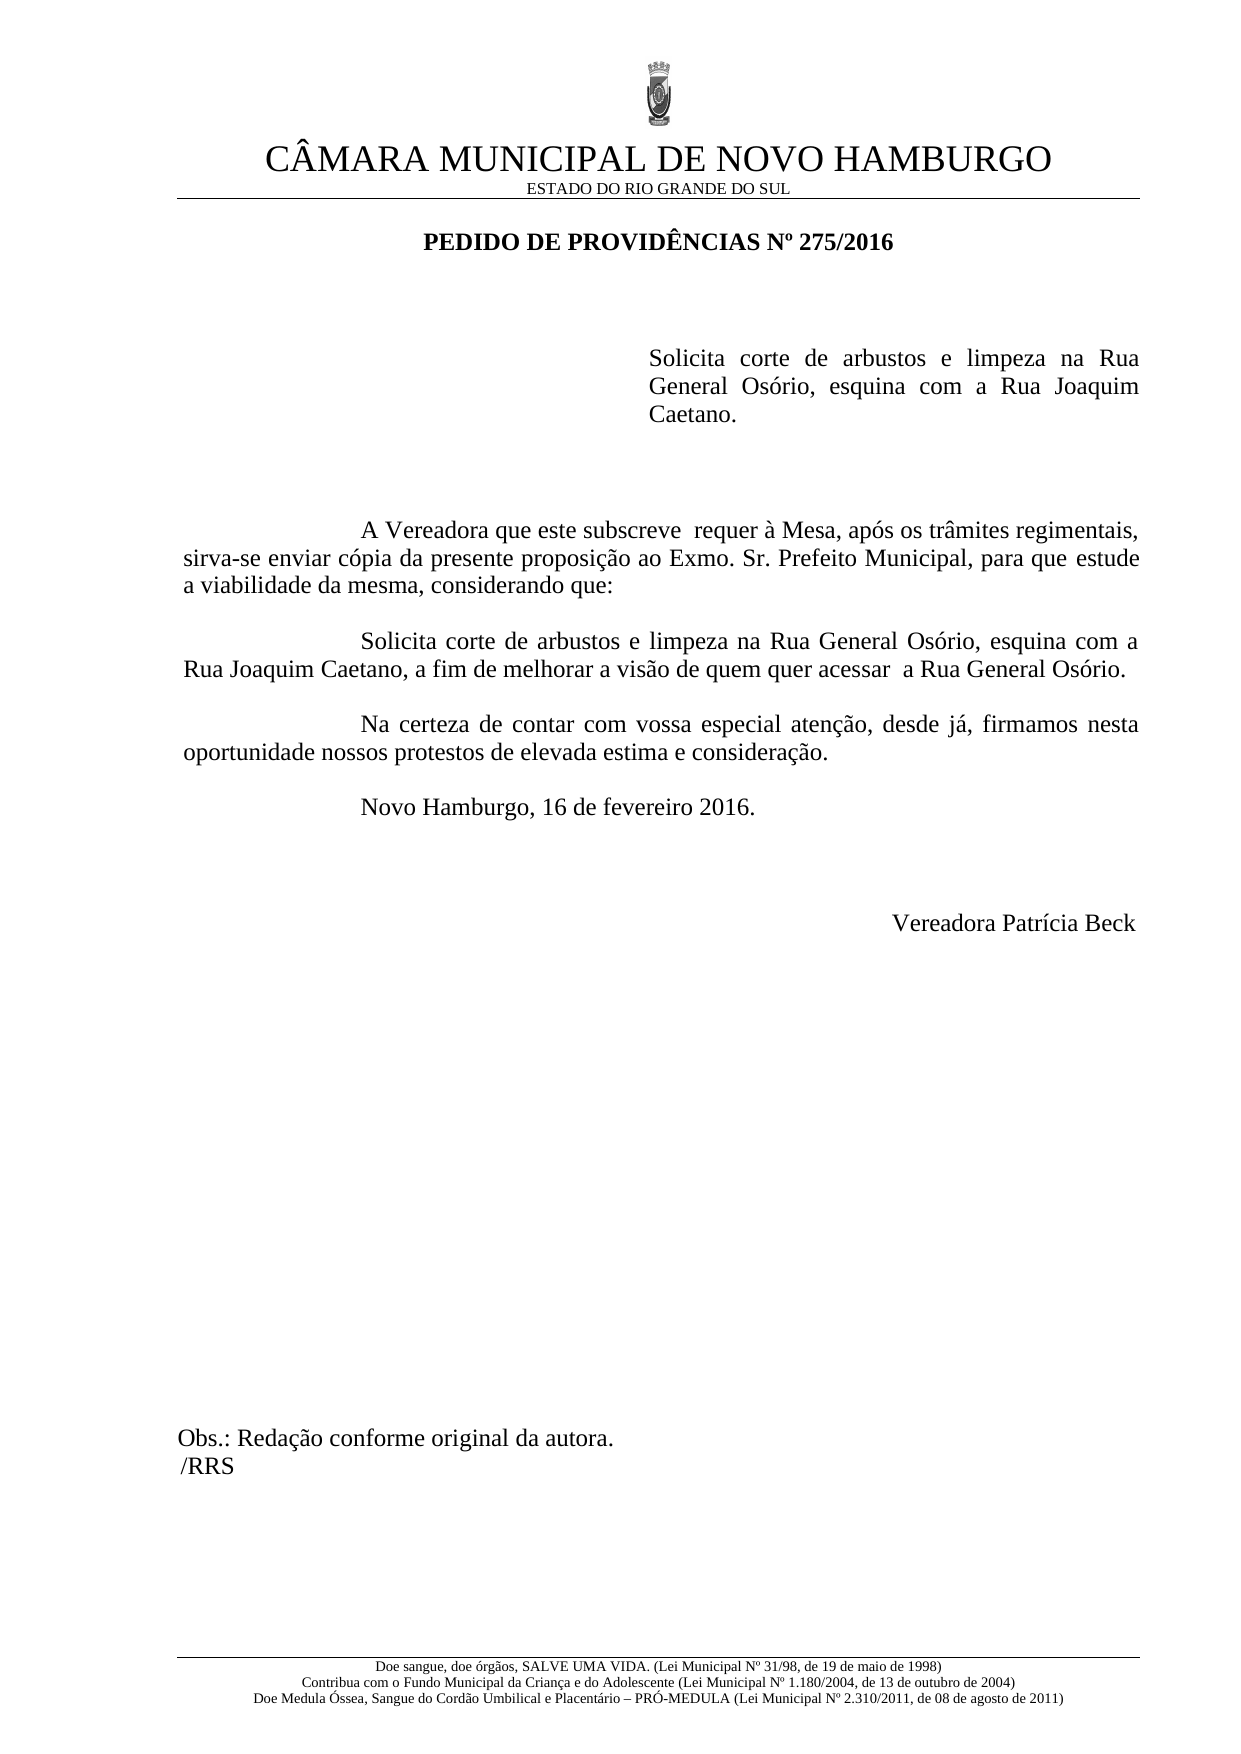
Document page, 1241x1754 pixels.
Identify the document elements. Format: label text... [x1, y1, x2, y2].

text Na certeza de contar com vossa especial atenção, desde já, firmamos nesta oportunidade nossos protestos de elevada estima e consideração. [183, 710, 1140, 766]
text PEDIDO DE PROVIDÊNCIAS Nº 275/2016 [177, 228, 1140, 256]
text Vereadora Patrícia Beck [183, 909, 1140, 937]
text Obs.: Redação conforme original da autora. [177, 1424, 1140, 1452]
text /RRS [179, 1452, 1140, 1480]
text Solicita corte de arbustos e limpeza na Rua General Osório, esquina com a Rua Joaquim Caetano, a fim de melhorar a visão de quem quer acessar a Rua General Osório. [183, 627, 1140, 682]
list Solicita corte de arbustos e limpeza na Rua General Osório, esquina com a Rua Joaquim Caetano. [649, 344, 1140, 428]
text A Vereadora que este subscreve requer à Mesa, após os trâmites regimentais, sirva-se enviar cópia da presente proposição ao Exmo. Sr. Prefeito Municipal, para que estude a viabilidade da mesma, considerando que: [183, 516, 1140, 599]
text Novo Hamburgo, 16 de fevereiro 2016. [183, 793, 1140, 821]
